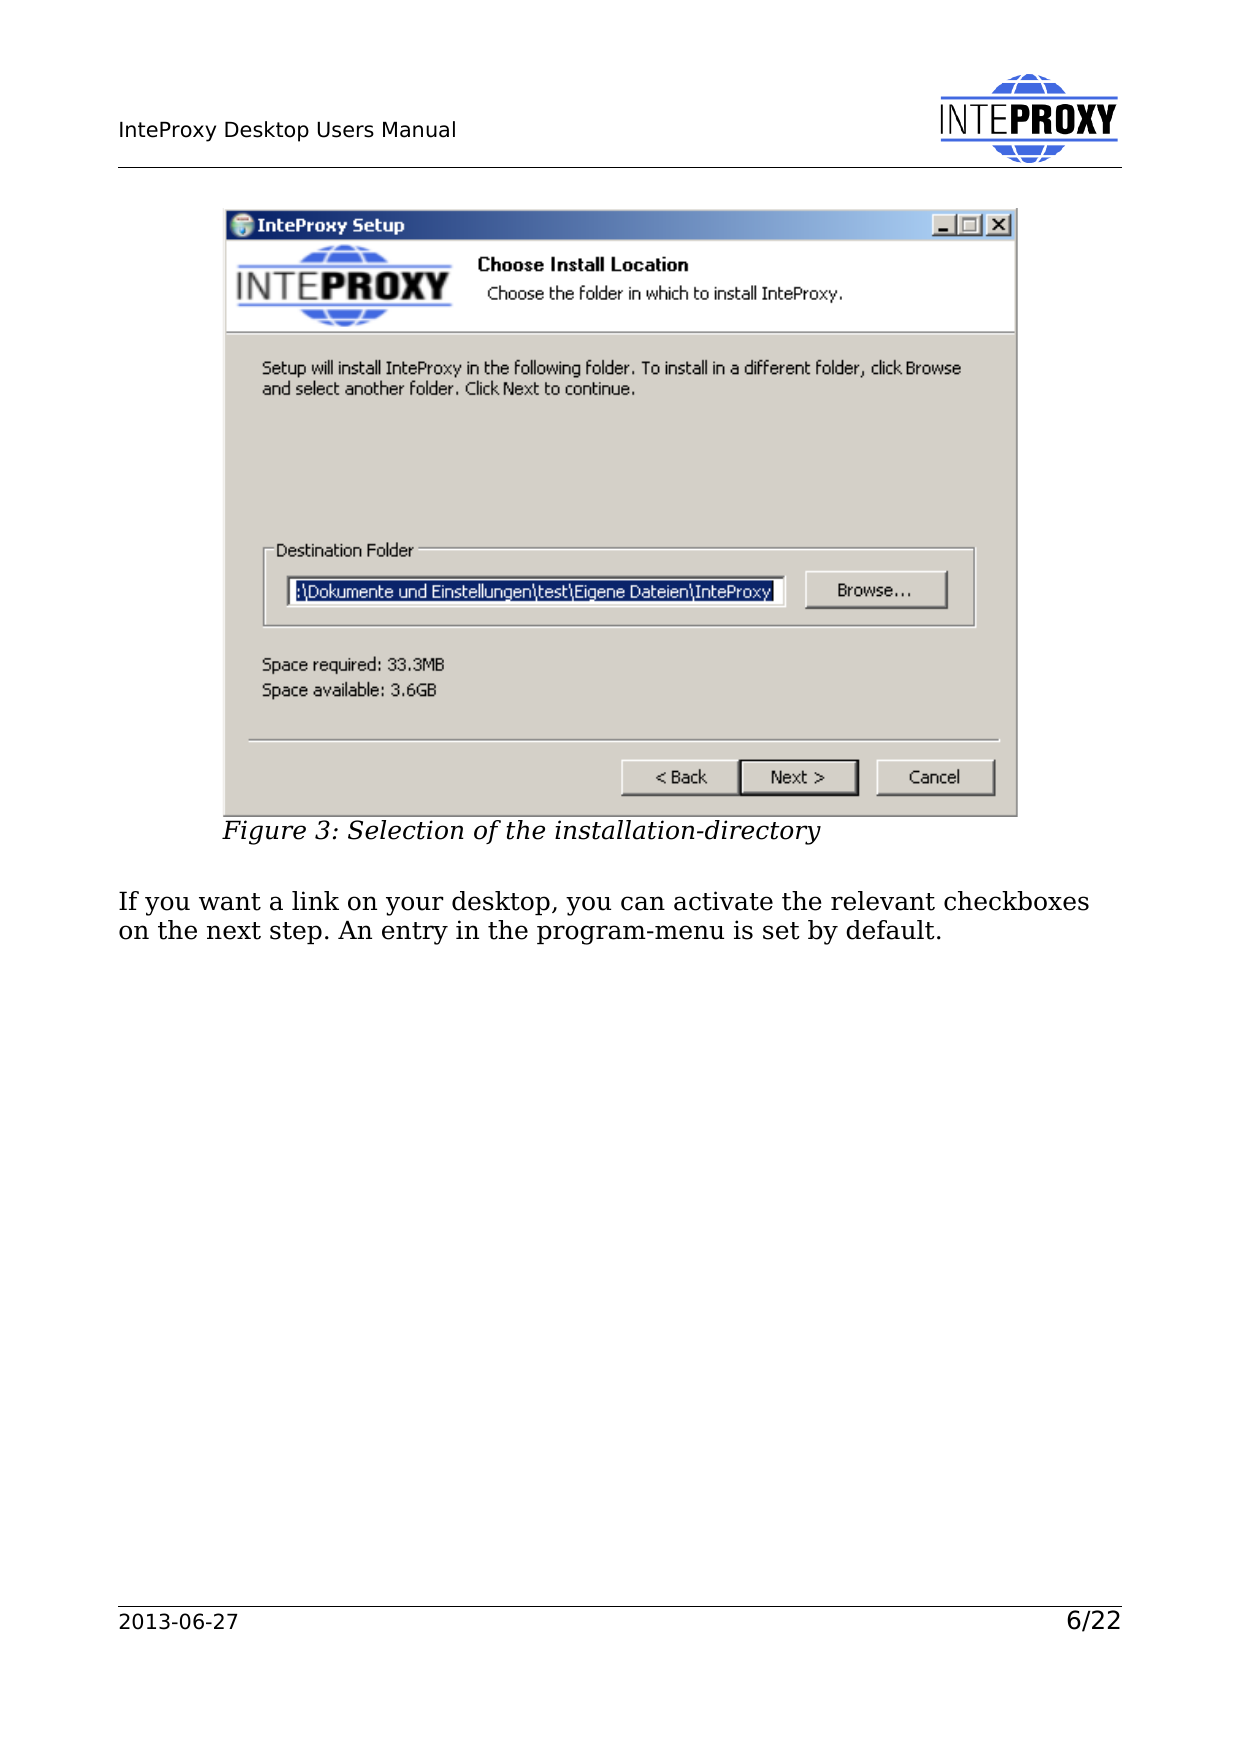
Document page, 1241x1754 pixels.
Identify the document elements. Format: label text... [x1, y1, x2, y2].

text If you want a link on your desktop, you can activate the relevant checkboxes on the next step. An entry in the program-menu is set by default. [118, 887, 1122, 946]
picture [940, 74, 1118, 163]
picture [222, 208, 1018, 817]
text Figure 3: Selection of the installation-directory [223, 817, 1017, 846]
